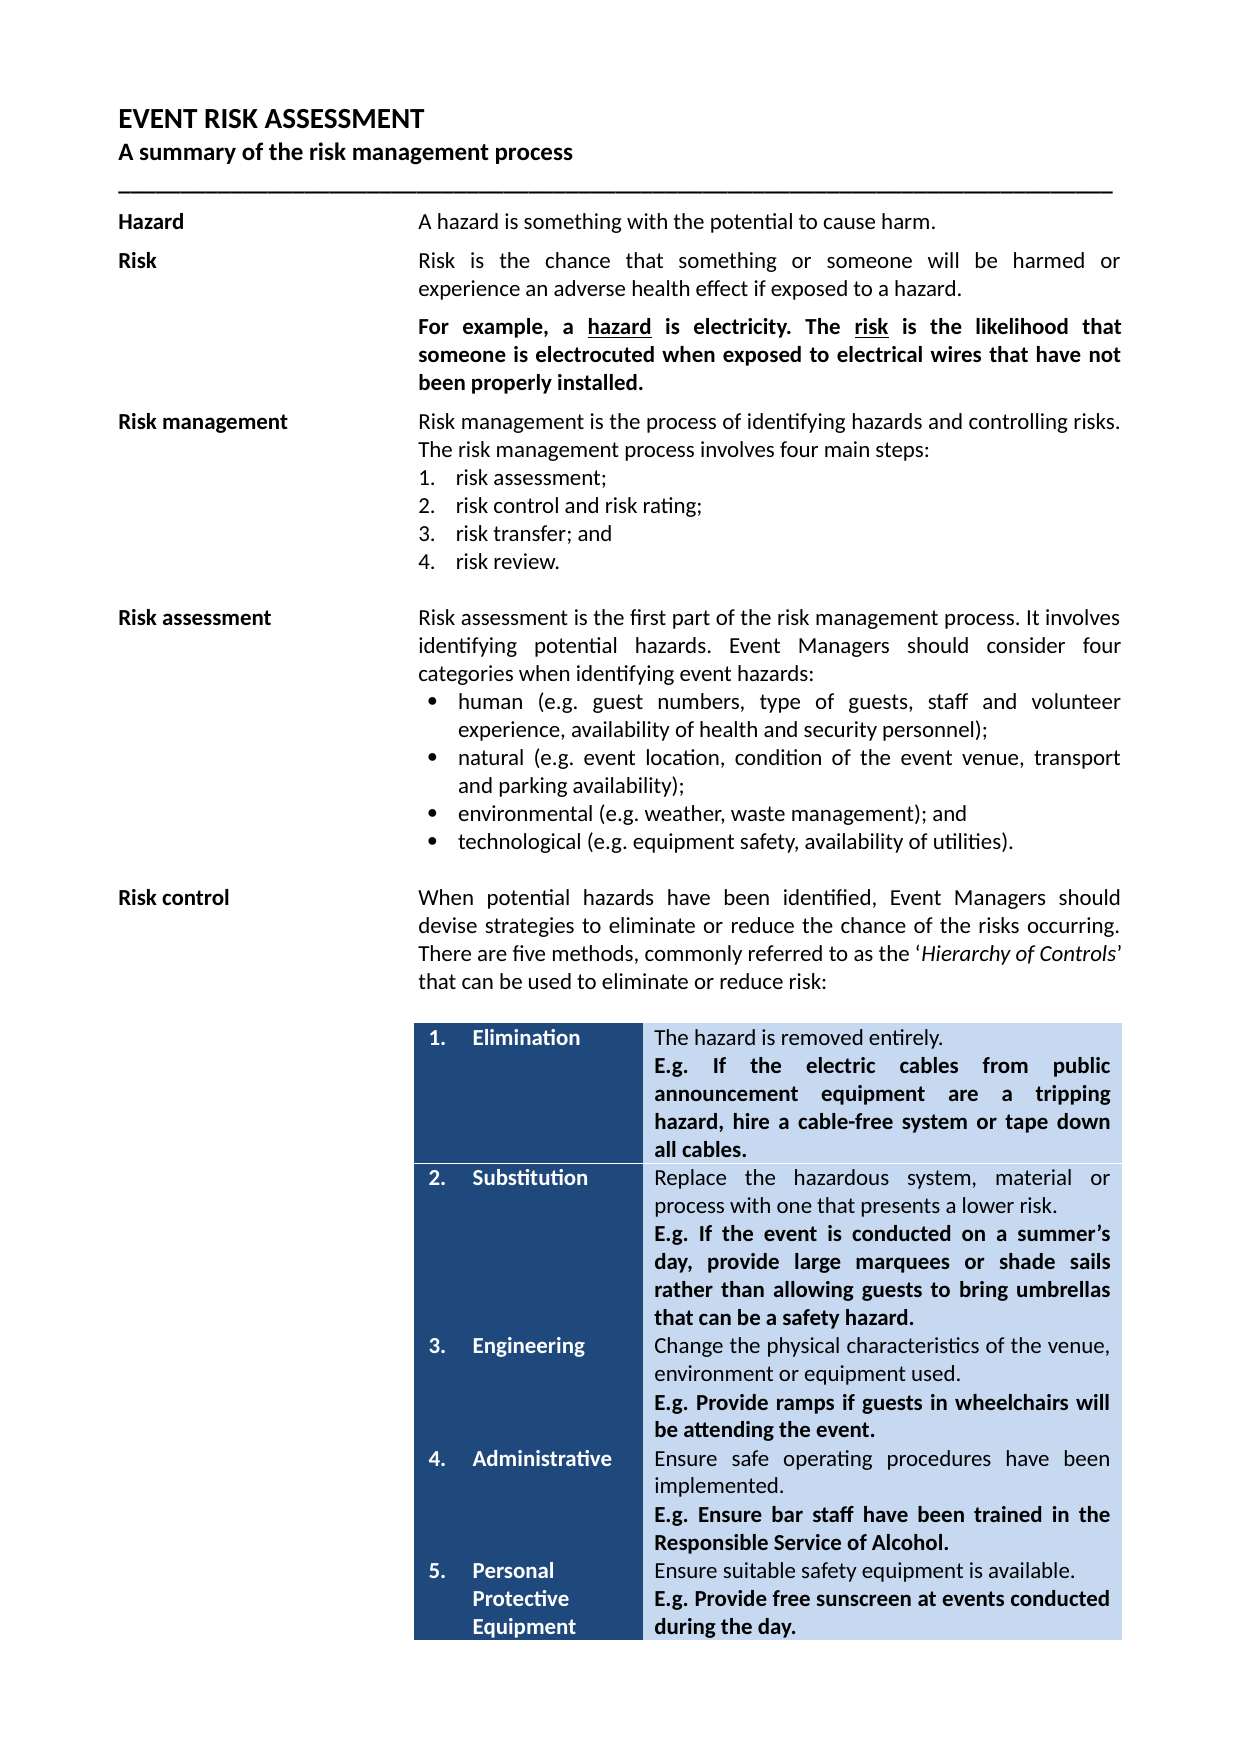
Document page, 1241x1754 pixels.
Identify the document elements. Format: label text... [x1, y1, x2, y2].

table_cell Ensure safe operating procedures have been implemented. E.g. Ensure bar staff have been trained in the Responsible Service of Alcohol. [643, 1444, 1122, 1556]
list risk transfer; and [418, 519, 1122, 547]
list risk assessment; [418, 463, 1122, 491]
table_cell Change the physical characteristics of the venue, environment or equipment used. E.g. Provide ramps if guests in wheelchairs will be attending the event. [643, 1332, 1122, 1444]
text ________________________________________________________________________________ [118, 167, 1122, 197]
table_cell Engineering [414, 1332, 643, 1444]
text EVENT RISK ASSESSMENT [118, 100, 1122, 136]
list technological (e.g. equipment safety, availability of utilities). [428, 827, 1122, 855]
text A summary of the risk management process [118, 136, 1122, 167]
table_cell Personal Protective Equipment [414, 1556, 643, 1640]
text Risk assessment Risk assessment is the first part of the risk management process. It involves identifying potential hazards. Event Managers should consider four categories when identifying event hazards: [118, 603, 1122, 687]
list environmental (e.g. weather, waste management); and [428, 799, 1122, 827]
text For example, a hazard is electricity. The risk is the likelihood that someone is electrocuted when exposed to electrical wires that have not been properly installed. [418, 312, 1122, 396]
table_cell Replace the hazardous system, material or process with one that presents a lower risk. E.g. If the event is conducted on a summer’s day, provide large marquees or shade sails rather than allowing guests to bring umbrellas that can be a safety hazard. [643, 1164, 1122, 1332]
text Risk control When potential hazards have been identified, Event Managers should devise strategies to eliminate or reduce the chance of the risks occurring. There are five methods, commonly referred to as the ‘Hierarchy of Controls’ that can be used to eliminate or reduce risk: [118, 883, 1122, 995]
list human (e.g. guest numbers, type of guests, staff and volunteer experience, availability of health and security personnel); [428, 687, 1122, 743]
table_cell Ensure suitable safety equipment is available. E.g. Provide free sunscreen at events conducted during the day. [643, 1556, 1122, 1640]
table_header The hazard is removed entirely. E.g. If the electric cables from public announcement equipment are a tripping hazard, hire a cable-free system or tape down all cables. [643, 1023, 1122, 1163]
table_header Elimination [414, 1023, 643, 1163]
text Risk management Risk management is the process of identifying hazards and controlling risks. The risk management process involves four main steps: [118, 407, 1122, 463]
list risk review. [418, 547, 1122, 575]
text Hazard A hazard is something with the potential to cause harm. [118, 207, 1122, 236]
list risk control and risk rating; [418, 491, 1122, 519]
text Risk Risk is the chance that something or someone will be harmed or experience an adverse health effect if exposed to a hazard. [118, 246, 1122, 302]
table_cell Substitution [414, 1164, 643, 1332]
list natural (e.g. event location, condition of the event venue, transport and parking availability); [428, 743, 1122, 799]
table_cell Administrative [414, 1444, 643, 1556]
